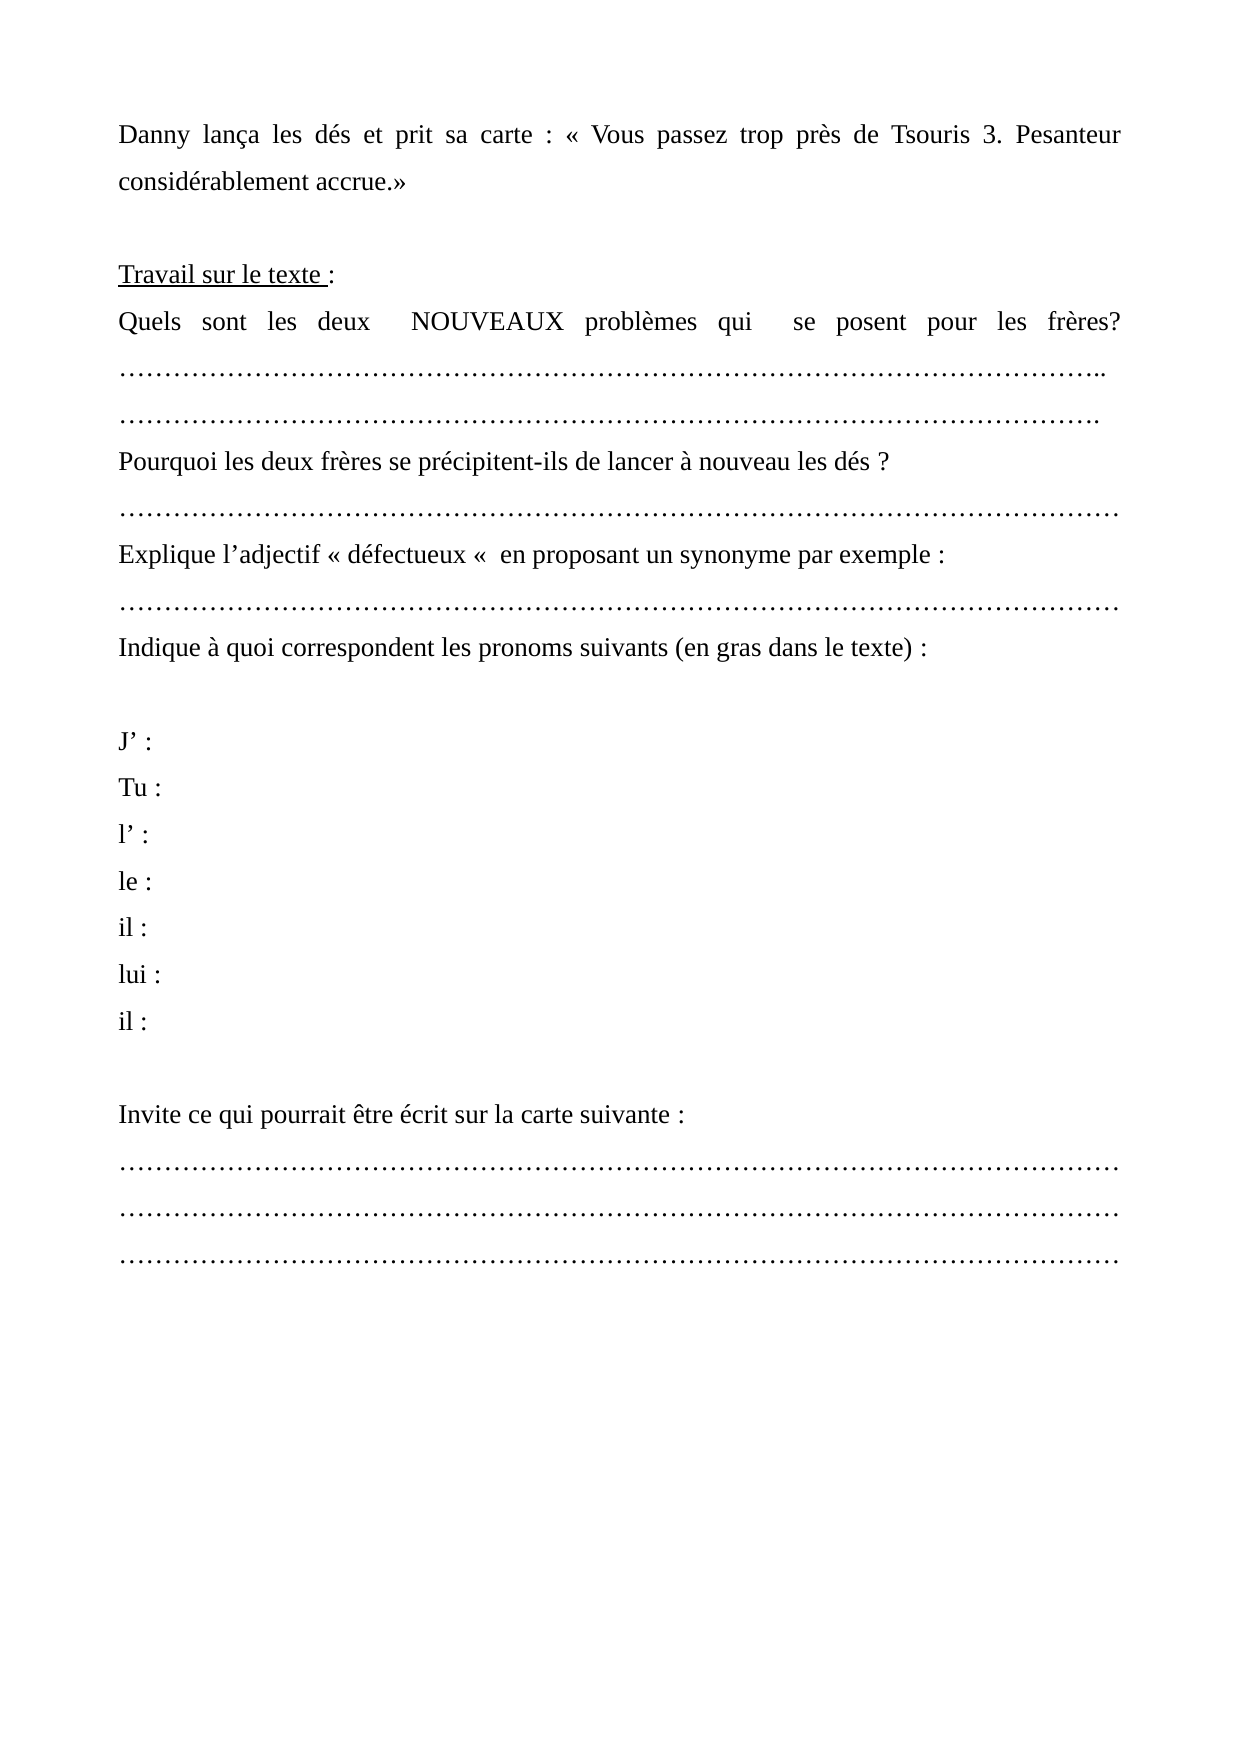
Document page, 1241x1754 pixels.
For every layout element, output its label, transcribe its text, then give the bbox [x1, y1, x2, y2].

text Invite ce qui pourrait être écrit sur la carte suivante : [118, 1098, 1122, 1129]
text ………………………………………………………………………………………………. [118, 398, 1122, 429]
text ………………………………………………………………………………………………… [118, 585, 1122, 616]
text le : [118, 865, 1122, 896]
text il : [118, 1005, 1122, 1036]
text Tu : [118, 771, 1122, 803]
text Indique à quoi correspondent les pronoms suivants (en gras dans le texte) : [118, 631, 1122, 663]
text Explique l’adjectif « défectueux « en proposant un synonyme par exemple : [118, 538, 1122, 569]
text il : [118, 911, 1122, 943]
text J’ : [118, 725, 1122, 756]
text l’ : [118, 818, 1122, 849]
text Danny lança les dés et prit sa carte : « Vous passez trop près de Tsouris 3. Pesanteur considérablement accrue.» [118, 118, 1122, 196]
text lui : [118, 958, 1122, 989]
text ……………………………………………………………………………………………………………………………………………………………………………………………………………………………………………………………………………………………………… [118, 1145, 1122, 1269]
text ………………………………………………………………………………………………… [118, 491, 1122, 523]
text Travail sur le texte : [118, 258, 1122, 289]
text Pourquoi les deux frères se précipitent-ils de lancer à nouveau les dés ? [118, 445, 1122, 476]
text Quels sont les deux NOUVEAUX problèmes qui se posent pour les frères? ……………………………………………………………………………………………….. [118, 305, 1122, 383]
